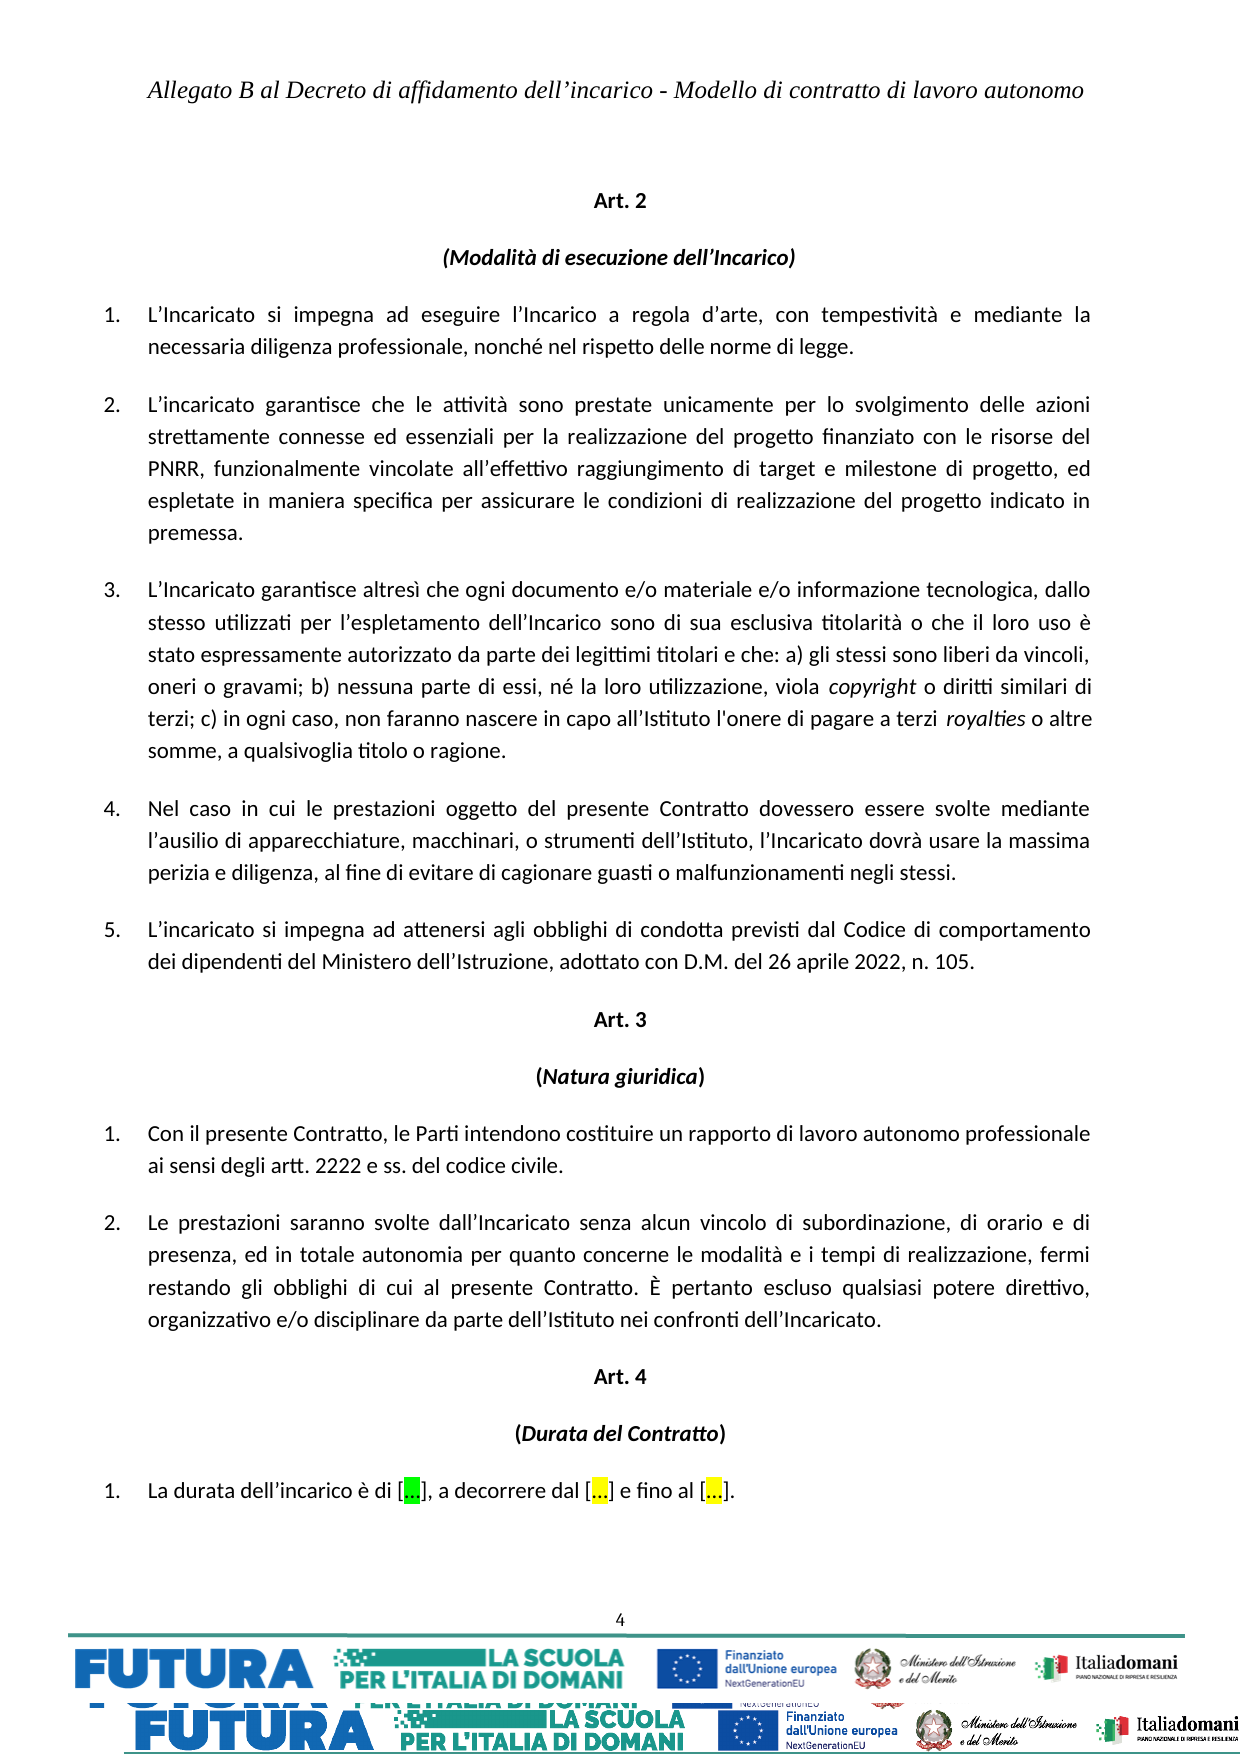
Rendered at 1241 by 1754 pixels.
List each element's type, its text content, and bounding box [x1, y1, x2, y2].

list L’incaricato si impegna ad attenersi agli obblighi di condotta previsti dal Codice di comportamento dei dipendenti del Ministero dell’Istruzione, adottato con D.M. del 26 aprile 2022, n. 105. [103, 915, 1092, 976]
subtitle Art. 3 [148, 1005, 1092, 1033]
subtitle (Natura giuridica) [148, 1062, 1092, 1090]
list Con il presente Contratto, le Parti intendono costituire un rapporto di lavoro autonomo professionale ai sensi degli artt. 2222 e ss. del codice civile. [103, 1119, 1092, 1179]
subtitle Art. 4 [148, 1362, 1092, 1390]
subtitle (Durata del Contratto) [148, 1419, 1092, 1447]
text (Modalità di esecuzione dell’Incarico) [148, 243, 1092, 271]
list Le prestazioni saranno svolte dall’Incaricato senza alcun vincolo di subordinazione, di orario e di presenza, ed in totale autonomia per quanto concerne le modalità e i tempi di realizzazione, fermi restando gli obblighi di cui al presente Contratto. È pertanto escluso qualsiasi potere direttivo, organizzativo e/o disciplinare da parte dell’Istituto nei confronti dell’Incaricato. [103, 1208, 1092, 1333]
list L’Incaricato si impegna ad eseguire l’Incarico a regola d’arte, con tempestività e mediante la necessaria diligenza professionale, nonché nel rispetto delle norme di legge. [103, 300, 1092, 361]
list La durata dell’incarico è di […], a decorrere dal […] e fino al […]. [103, 1477, 1092, 1504]
list Nel caso in cui le prestazioni oggetto del presente Contratto dovessero essere svolte mediante l’ausilio di apparecchiature, macchinari, o strumenti dell’Istituto, l’Incaricato dovrà usare la massima perizia e diligenza, al fine di evitare di cagionare guasti o malfunzionamenti negli stessi. [103, 794, 1092, 886]
list L’incaricato garantisce che le attività sono prestate unicamente per lo svolgimento delle azioni strettamente connesse ed essenziali per la realizzazione del progetto finanziato con le risorse del PNRR, funzionalmente vincolate all’effettivo raggiungimento di target e milestone di progetto, ed espletate in maniera specifica per assicurare le condizioni di realizzazione del progetto indicato in premessa. [103, 390, 1092, 546]
list L’Incaricato garantisce altresì che ogni documento e/o materiale e/o informazione tecnologica, dallo stesso utilizzati per l’espletamento dell’Incarico sono di sua esclusiva titolarità o che il loro uso è stato espressamente autorizzato da parte dei legittimi titolari e che: a) gli stessi sono liberi da vincoli, oneri o gravami; b) nessuna parte di essi, né la loro utilizzazione, viola copyright o diritti similari di terzi; c) in ogni caso, non faranno nascere in capo all’Istituto l'onere di pagare a terzi royalties o altre somme, a qualsivoglia titolo o ragione. [103, 576, 1092, 764]
text Art. 2 [148, 186, 1092, 214]
